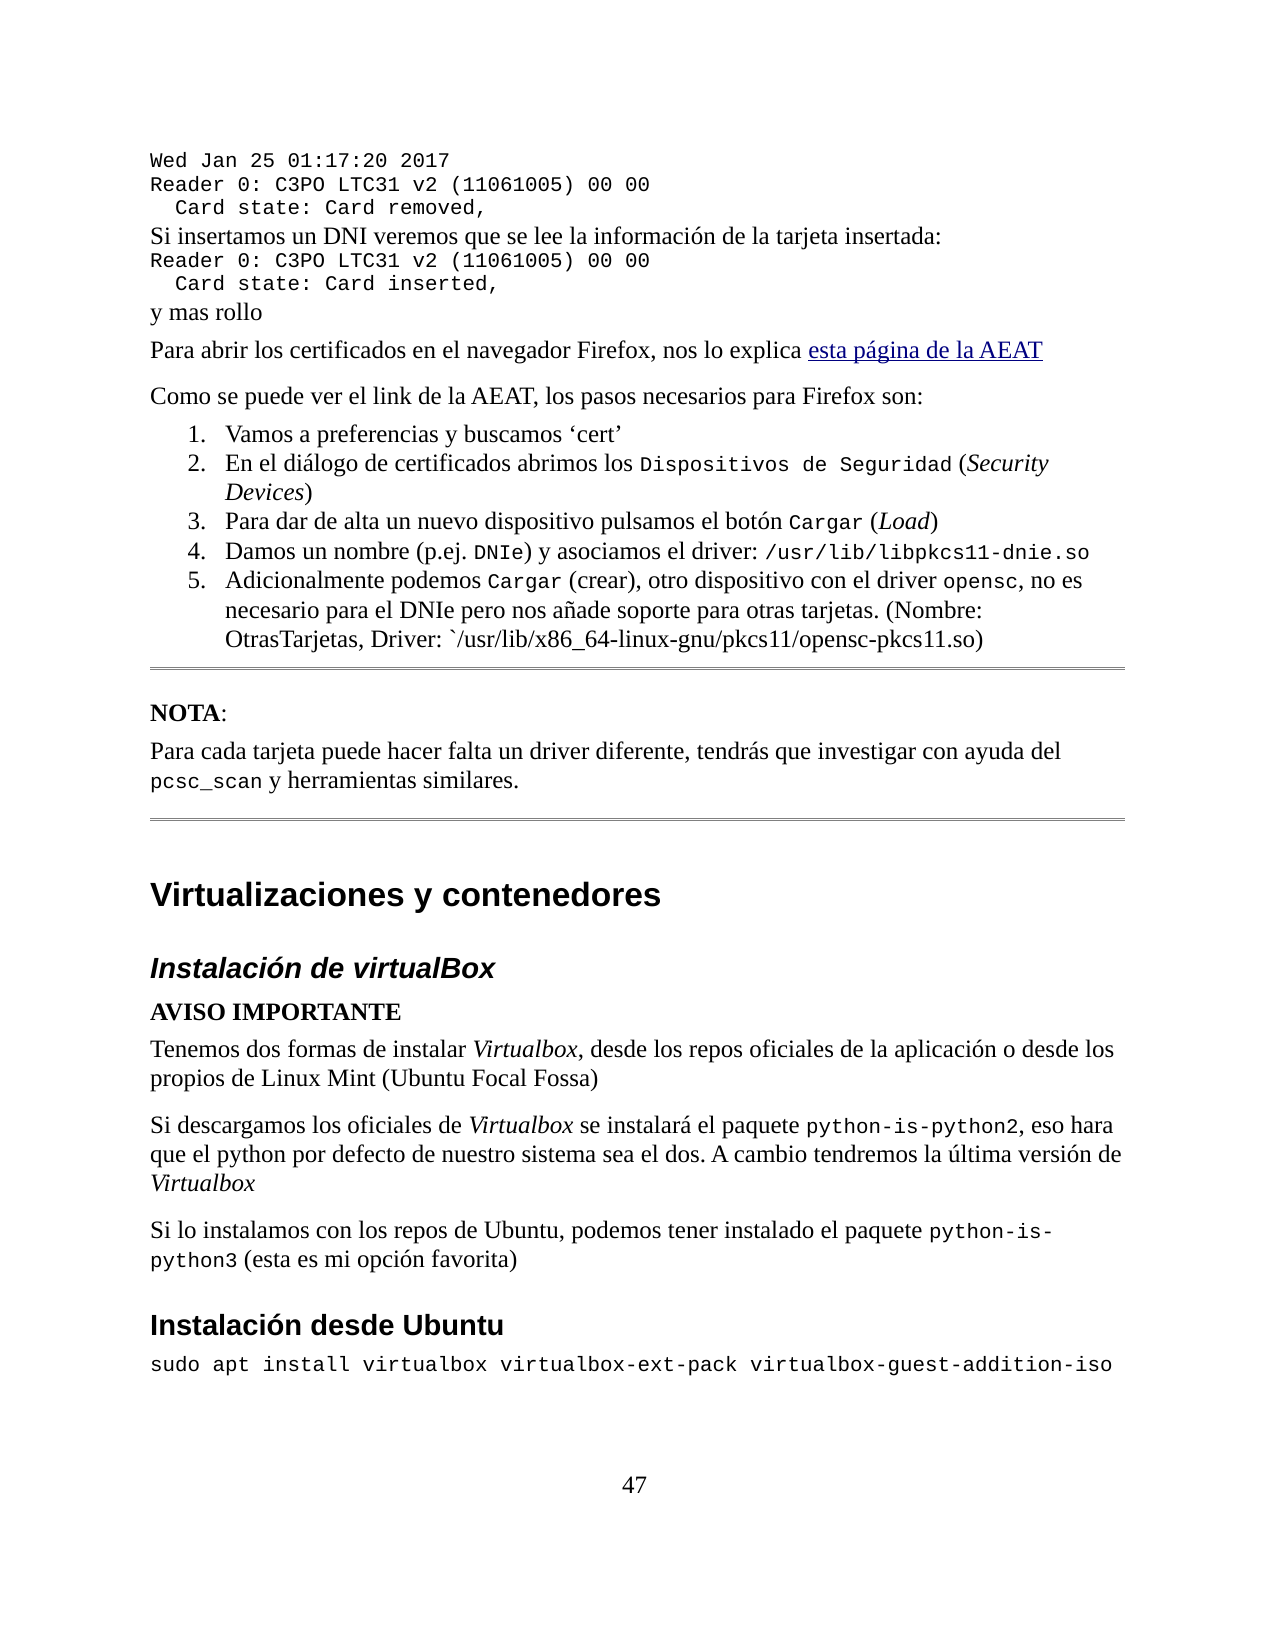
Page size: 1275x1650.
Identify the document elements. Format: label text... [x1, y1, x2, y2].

text Card state: Card removed, [150, 197, 1125, 221]
text Si descargamos los oficiales de Virtualbox se instalará el paquete python-is-python2, eso hara que el python por defecto de nuestro sistema sea el dos. A cambio tendremos la última versión de Virtualbox [150, 1110, 1125, 1197]
text Card state: Card inserted, [150, 273, 1125, 297]
list Damos un nombre (p.ej. DNIe) y asociamos el driver: /usr/lib/libpkcs11-dnie.so [187, 536, 1125, 565]
text Reader 0: C3PO LTC31 v2 (11061005) 00 00 [150, 174, 1125, 197]
text Tenemos dos formas de instalar Virtualbox, desde los repos oficiales de la aplicación o desde los propios de Linux Mint (Ubuntu Focal Fossa) [150, 1034, 1125, 1092]
text NOTA: [150, 698, 1125, 727]
list Vamos a preferencias y buscamos ‘cert’ [187, 419, 1125, 448]
subtitle Virtualizaciones y contenedores [150, 875, 1125, 913]
text Wed Jan 25 01:17:20 2017 [150, 150, 1125, 174]
list Adicionalmente podemos Cargar (crear), otro dispositivo con el driver opensc, no es necesario para el DNIe pero nos añade soporte para otras tarjetas. (Nombre: OtrasTarjetas, Driver: `/usr/lib/x86_64-linux-gnu/pkcs11/opensc-pkcs11.so) [187, 565, 1125, 652]
text Para cada tarjeta puede hacer falta un driver diferente, tendrás que investigar con ayuda del pcsc_scan y herramientas similares. [150, 736, 1125, 794]
text Como se puede ver el link de la AEAT, los pasos necesarios para Firefox son: [150, 381, 1125, 410]
subtitle Instalación desde Ubuntu [150, 1308, 1125, 1342]
text Reader 0: C3PO LTC31 v2 (11061005) 00 00 [150, 250, 1125, 273]
text AVISO IMPORTANTE [150, 997, 1125, 1026]
text sudo apt install virtualbox virtualbox-ext-pack virtualbox-guest-addition-iso [150, 1354, 1125, 1378]
text y mas rollo [150, 297, 1125, 326]
text Si lo instalamos con los repos de Ubuntu, podemos tener instalado el paquete python-is-python3 (esta es mi opción favorita) [150, 1215, 1125, 1274]
list En el diálogo de certificados abrimos los Dispositivos de Seguridad (Security Devices) [187, 448, 1125, 506]
list Para dar de alta un nuevo dispositivo pulsamos el botón Cargar (Load) [187, 506, 1125, 536]
subtitle Instalación de virtualBox [150, 951, 1125, 984]
text Para abrir los certificados en el navegador Firefox, nos lo explica esta página de la AEAT [150, 335, 1125, 363]
text Si insertamos un DNI veremos que se lee la información de la tarjeta insertada: [150, 221, 1125, 250]
